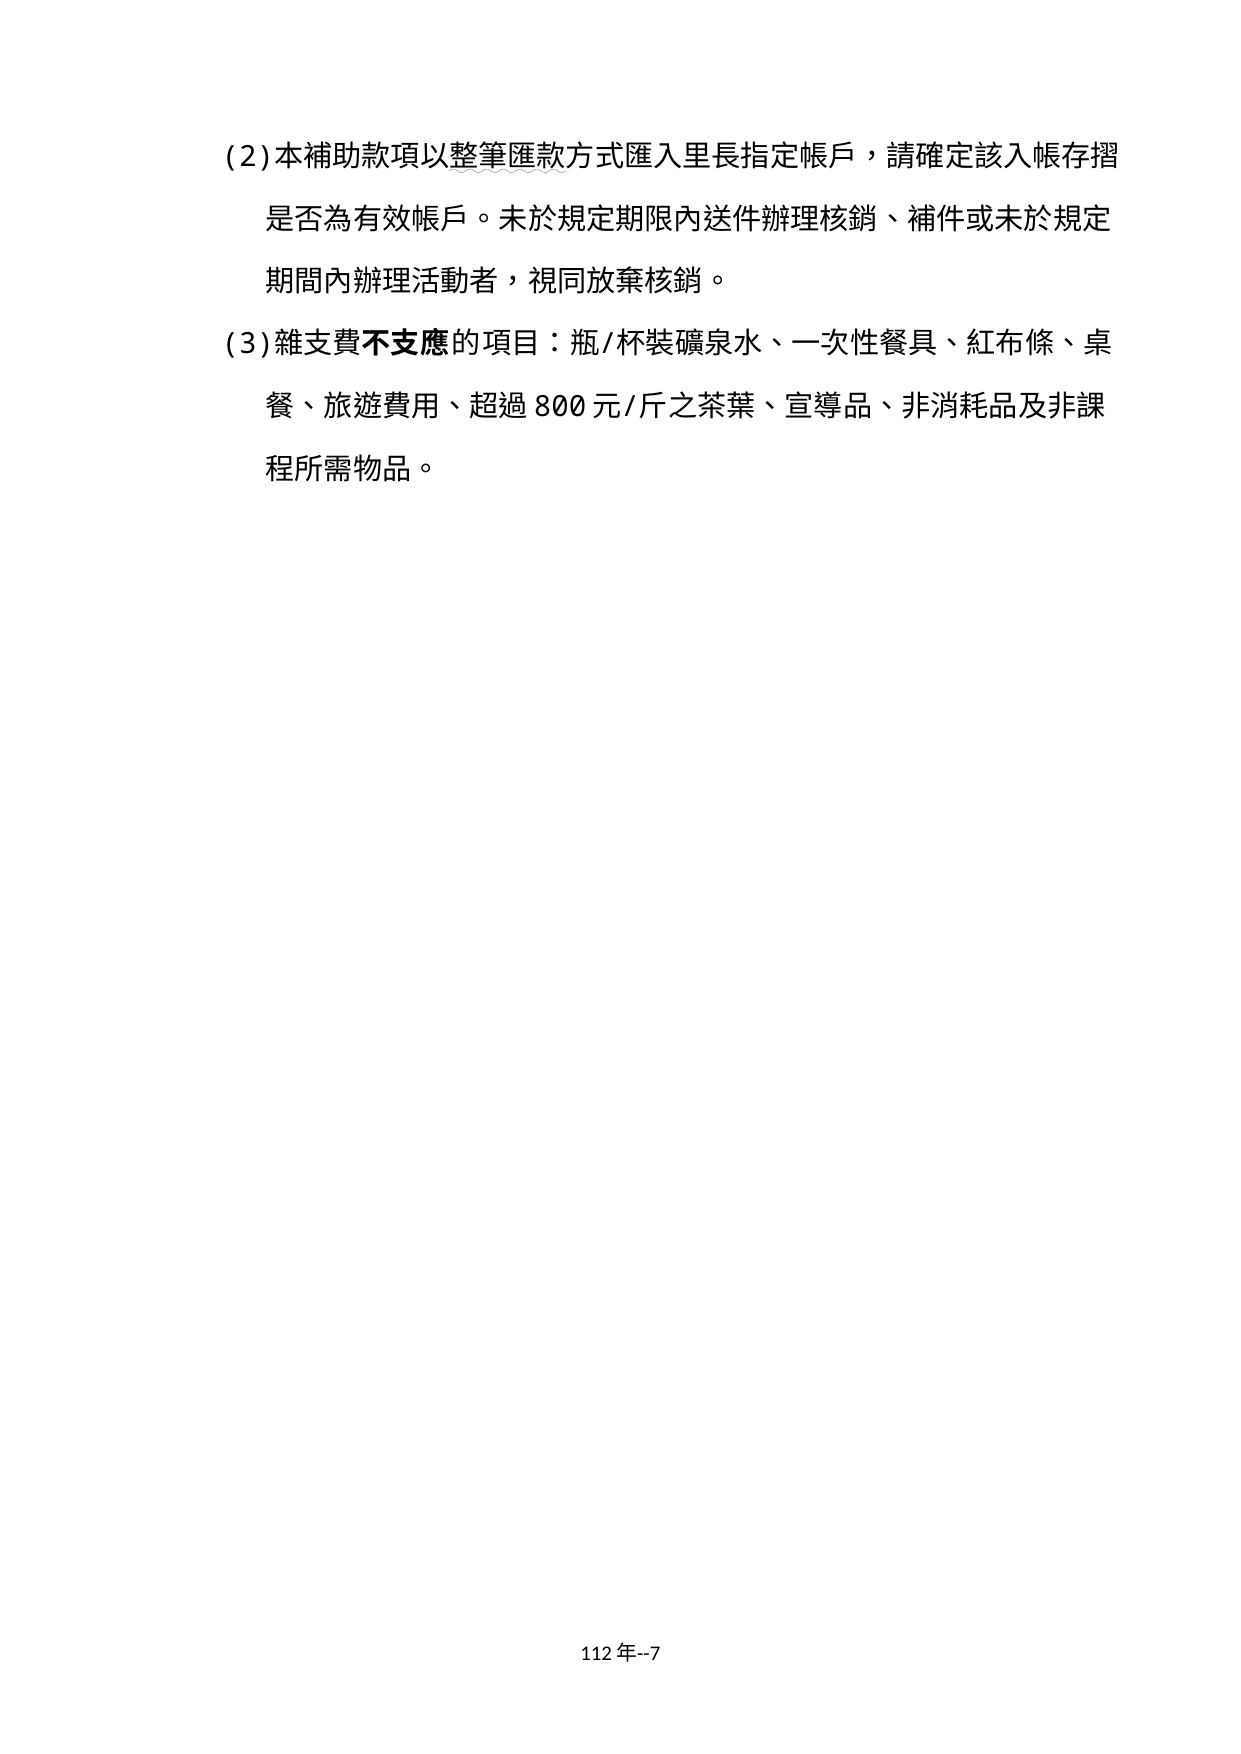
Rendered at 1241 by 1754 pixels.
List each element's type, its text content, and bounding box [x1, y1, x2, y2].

text (2)本補助款項以整筆匯款方式匯入里長指定帳戶，請確定該入帳存摺是否為有效帳戶。未於規定期限內送件辦理核銷、補件或未於規定期間內辦理活動者，視同放棄核銷。 [221, 112, 1122, 300]
text (3)雜支費不支應的項目：瓶/杯裝礦泉水、一次性餐具、紅布條、桌餐、旅遊費用、超過800元/斤之茶葉、宣導品、非消耗品及非課程所需物品。 [221, 300, 1122, 487]
